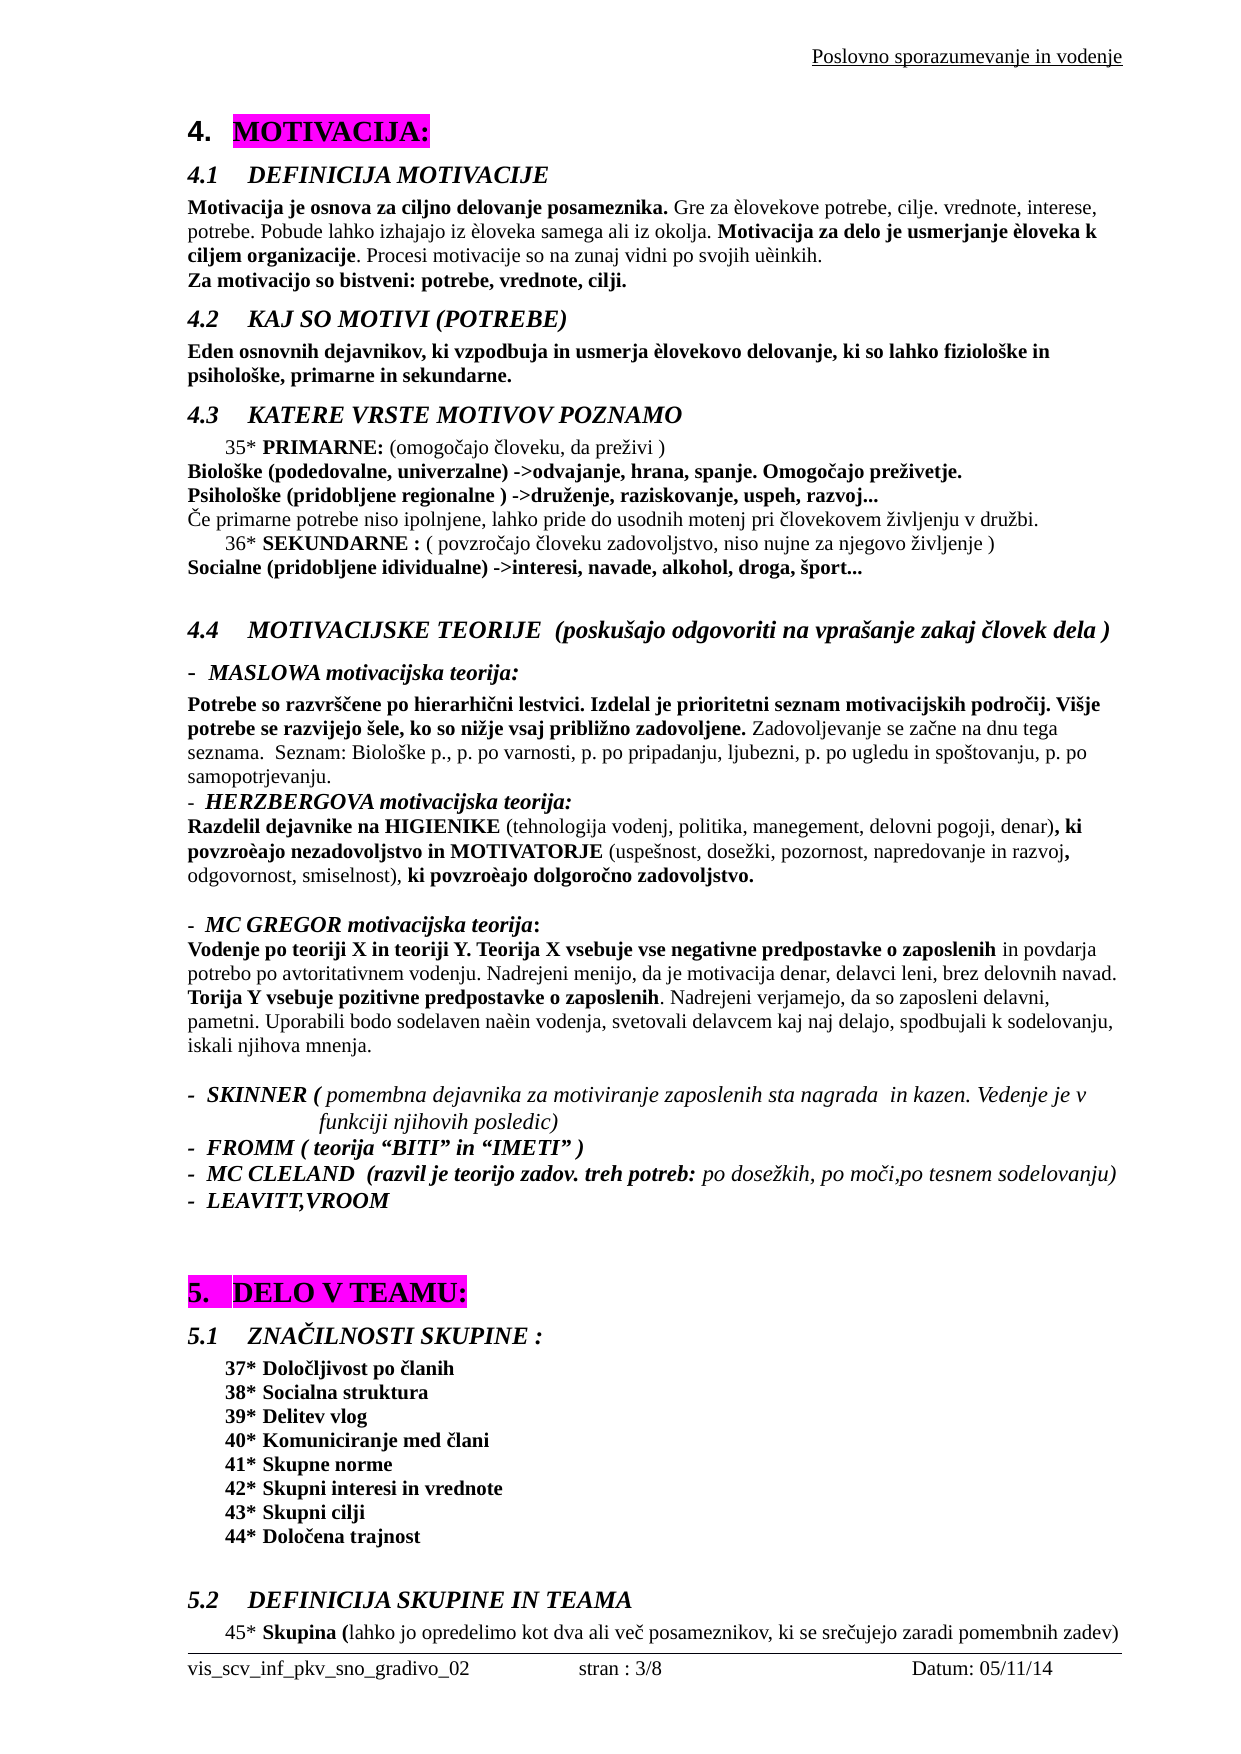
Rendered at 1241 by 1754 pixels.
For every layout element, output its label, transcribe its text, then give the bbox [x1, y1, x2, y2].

list Socialna struktura [225, 1380, 1122, 1404]
list Delitev vlog [225, 1404, 1122, 1428]
list Določena trajnost [225, 1524, 1122, 1548]
text funkciji njihovih posledic) [187, 1108, 1122, 1134]
text Eden osnovnih dejavnikov, ki vzpodbuja in usmerja èlovekovo delovanje, ki so lahko fiziološke in psihološke, primarne in sekundarne. [187, 339, 1122, 387]
list Določljivost po članih [225, 1356, 1122, 1380]
text Psihološke (pridobljene regionalne ) ->druženje, raziskovanje, uspeh, razvoj... [187, 483, 1122, 507]
text Če primarne potrebe niso ipolnjene, lahko pride do usodnih motenj pri človekovem življenju v družbi. [187, 507, 1122, 531]
list Skupni cilji [225, 1500, 1122, 1524]
text Razdelil dejavnike na HIGIENIKE (tehnologija vodenj, politika, manegement, delovni pogoji, denar), ki povzroèajo nezadovoljstvo in MOTIVATORJE (uspešnost, dosežki, pozornost, napredovanje in razvoj, odgovornost, smiselnost), ki povzroèajo dolgoročno zadovoljstvo. [187, 814, 1122, 887]
list SEKUNDARNE : ( povzročajo človeku zadovoljstvo, niso nujne za njegovo življenje ) [225, 531, 1122, 555]
subtitle delo v teamu: [187, 1275, 1122, 1308]
subtitle motivacijske teorije (poskušajo odgovoriti na vprašanje zakaj človek dela ) [187, 616, 1122, 644]
text Potrebe so razvrščene po hierarhični lestvici. Izdelal je prioritetni seznam motivacijskih področij. Višje potrebe se razvijejo šele, ko so nižje vsaj približno zadovoljene. Zadovoljevanje se začne na dnu tega seznama. Seznam: Biološke p., p. po varnosti, p. po pripadanju, ljubezni, p. po ugledu in spoštovanju, p. po samopotrjevanju. [187, 692, 1122, 788]
text Motivacija je osnova za ciljno delovanje posameznika. Gre za èlovekove potrebe, cilje. vrednote, interese, potrebe. Pobude lahko izhajajo iz èloveka samega ali iz okolja. Motivacija za delo je usmerjanje èloveka k ciljem organizacije. Procesi motivacije so na zunaj vidni po svojih uèinkih. [187, 195, 1122, 267]
text Biološke (podedovalne, univerzalne) ->odvajanje, hrana, spanje. Omogočajo preživetje. [187, 459, 1122, 483]
text - FROMM ( teorija “BITI” in “IMETI” ) [187, 1134, 1122, 1161]
text Socialne (pridobljene idividualne) ->interesi, navade, alkohol, droga, šport... [187, 555, 1122, 579]
text Torija Y vsebuje pozitivne predpostavke o zaposlenih. Nadrejeni verjamejo, da so zaposleni delavni, pametni. Uporabili bodo sodelaven naèin vodenja, svetovali delavcem kaj naj delajo, spodbujali k sodelovanju, iskali njihova mnenja. [187, 985, 1122, 1057]
subtitle Motivacija: [187, 114, 1122, 148]
text Vodenje po teoriji X in teoriji Y. Teorija X vsebuje vse negativne predpostavke o zaposlenih in povdarja potrebo po avtoritativnem vodenju. Nadrejeni menijo, da je motivacija denar, delavci leni, brez delovnih navad. [187, 937, 1122, 985]
subtitle Definicija skupine in teama [187, 1585, 1122, 1614]
list Skupina (lahko jo opredelimo kot dva ali več posameznikov, ki se srečujejo zaradi pomembnih zadev) [225, 1620, 1122, 1644]
text Za motivacijo so bistveni: potrebe, vrednote, cilji. [187, 267, 1122, 292]
list Komuniciranje med člani [225, 1428, 1122, 1452]
subtitle katere vrste motivov poznamo [187, 400, 1122, 428]
list Skupne norme [225, 1452, 1122, 1476]
text - MC CLELAND (razvil je teorijo zadov. treh potreb: po dosežkih, po moči,po tesnem sodelovanju) [187, 1161, 1122, 1187]
text - Leavitt,vroom [187, 1187, 1122, 1213]
subtitle definicija motivacije [187, 160, 1122, 189]
list PRIMARNE: (omogočajo človeku, da preživi ) [225, 435, 1122, 459]
text - Skinner ( pomembna dejavnika za motiviranje zaposlenih sta nagrada in kazen. Vedenje je v [187, 1081, 1122, 1108]
text - MC GREGOR motivacijska teorija: [187, 911, 1122, 937]
subtitle kaj so motivi (potrebe) [187, 304, 1122, 333]
subtitle - MASLOWA motivacijska teorija: [187, 657, 1122, 686]
subtitle znaČilnosti skupine : [187, 1321, 1122, 1349]
text - HERZBERGOVA motivacijska teorija: [187, 788, 1122, 814]
list Skupni interesi in vrednote [225, 1476, 1122, 1500]
